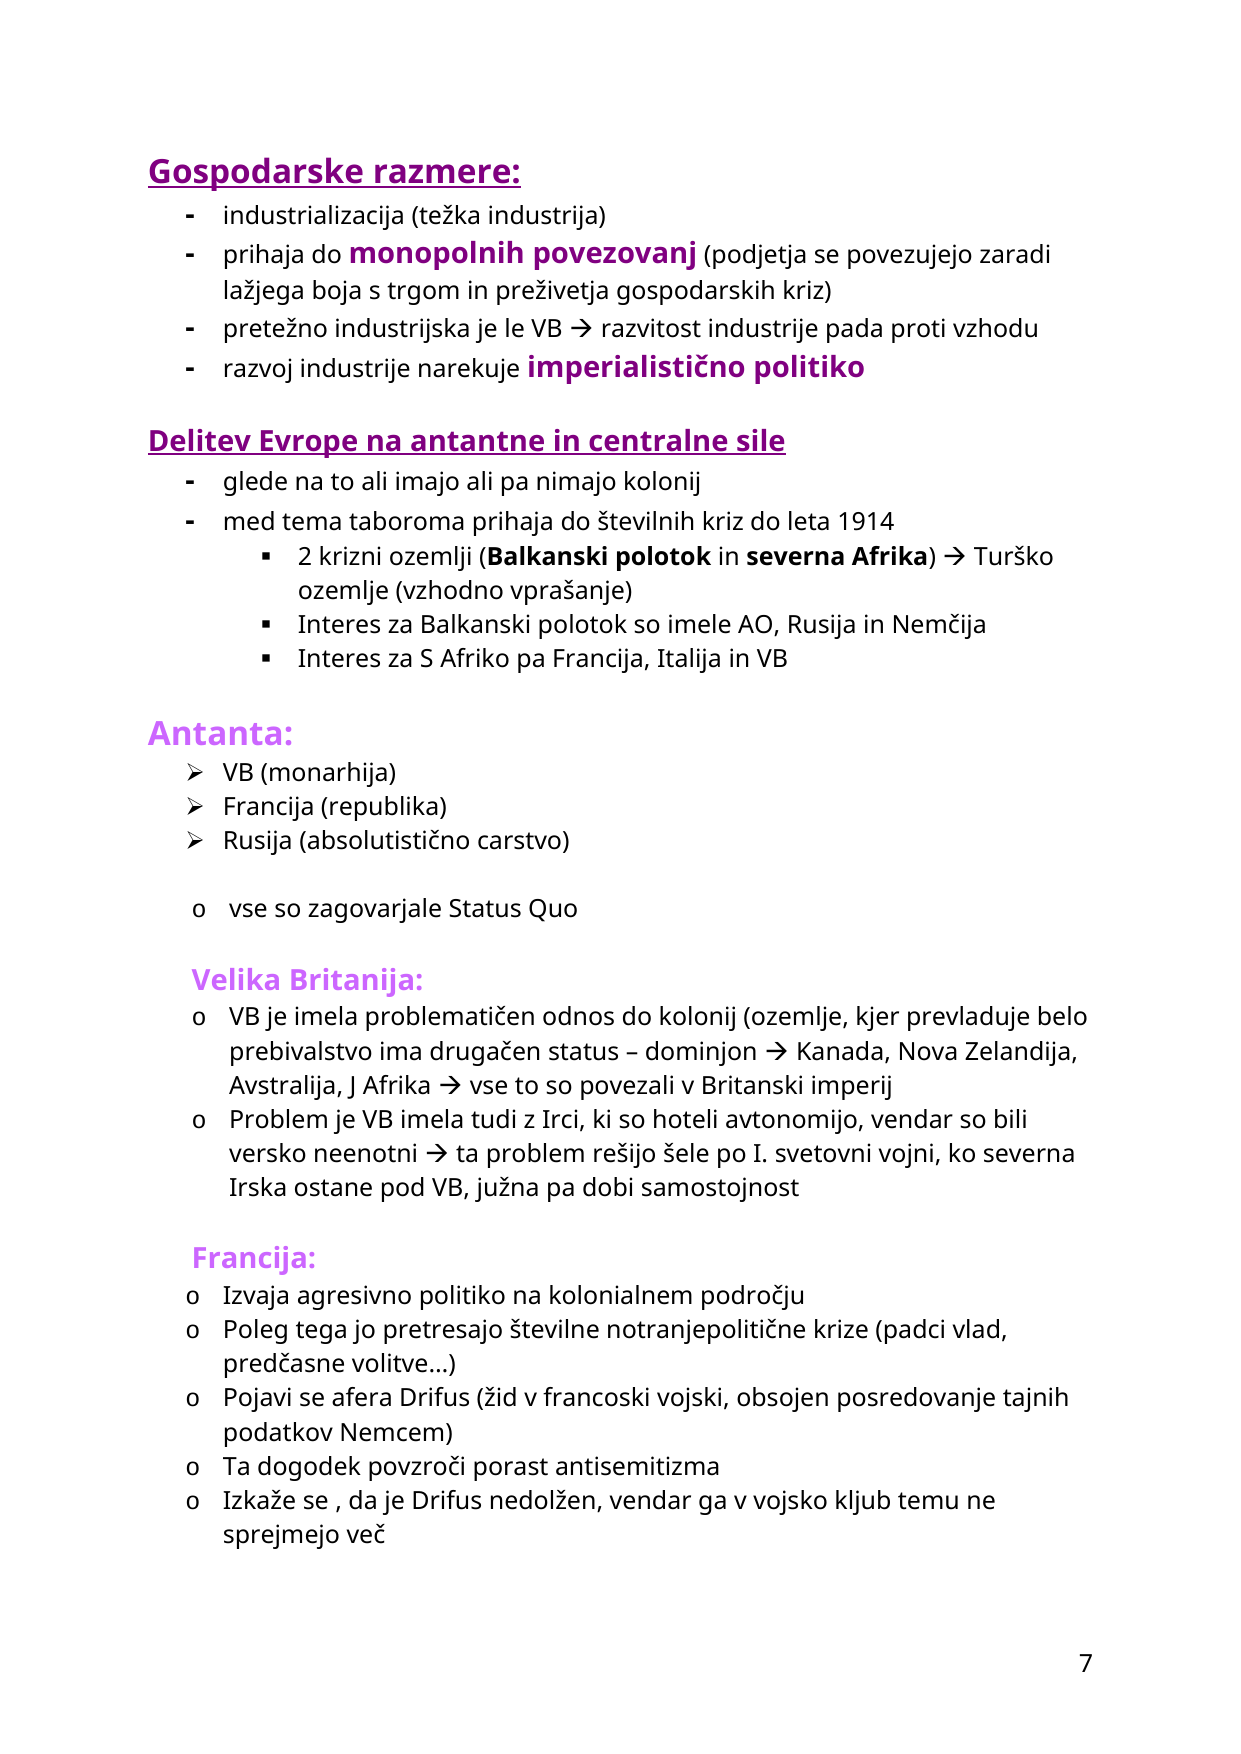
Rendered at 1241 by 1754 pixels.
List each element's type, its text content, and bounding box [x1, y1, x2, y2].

list prihaja do monopolnih povezovanj (podjetja se povezujejo zaradi lažjega boja s trgom in preživetja gospodarskih kriz) [185, 233, 1093, 306]
list Pojavi se afera Drifus (žid v francoski vojski, obsojen posredovanje tajnih podatkov Nemcem) [185, 1380, 1093, 1448]
text Delitev Evrope na antantne in centralne sile [148, 420, 1093, 459]
list Rusija (absolutistično carstvo) [185, 823, 1093, 857]
list Ta dogodek povzroči porast antisemitizma [185, 1448, 1093, 1483]
text Antanta: [148, 709, 1093, 755]
list pretežno industrijska je le VB  razvitost industrije pada proti vzhodu [185, 306, 1093, 346]
list Problem je VB imela tudi z Irci, ki so hoteli avtonomijo, vendar so bili versko neenotni  ta problem rešijo šele po I. svetovni vojni, ko severna Irska ostane pod VB, južna pa dobi samostojnost [191, 1101, 1093, 1204]
text Francija: [191, 1238, 1093, 1277]
text Gospodarske razmere: [148, 148, 1093, 193]
list razvoj industrije narekuje imperialistično politiko [185, 346, 1093, 386]
list VB (monarhija) [185, 755, 1093, 789]
text Velika Britanija: [191, 959, 1093, 999]
list vse so zagovarjale Status Quo [191, 891, 1093, 925]
list glede na to ali imajo ali pa nimajo kolonij [185, 459, 1093, 499]
list Interes za Balkanski polotok so imele AO, Rusija in Nemčija [260, 607, 1093, 641]
list med tema taboroma prihaja do številnih kriz do leta 1914 [185, 499, 1093, 539]
list Poleg tega jo pretresajo številne notranjepolitične krize (padci vlad, predčasne volitve…) [185, 1312, 1093, 1380]
list Interes za S Afriko pa Francija, Italija in VB [260, 641, 1093, 675]
list 2 krizni ozemlji (Balkanski polotok in severna Afrika)  Turško ozemlje (vzhodno vprašanje) [260, 539, 1093, 607]
list VB je imela problematičen odnos do kolonij (ozemlje, kjer prevladuje belo prebivalstvo ima drugačen status – dominjon  Kanada, Nova Zelandija, Avstralija, J Afrika  vse to so povezali v Britanski imperij [191, 999, 1093, 1101]
list Francija (republika) [185, 789, 1093, 823]
list Izkaže se , da je Drifus nedolžen, vendar ga v vojsko kljub temu ne sprejmejo več [185, 1483, 1093, 1551]
list Izvaja agresivno politiko na kolonialnem področju [185, 1277, 1093, 1312]
list industrializacija (težka industrija) [185, 193, 1093, 233]
